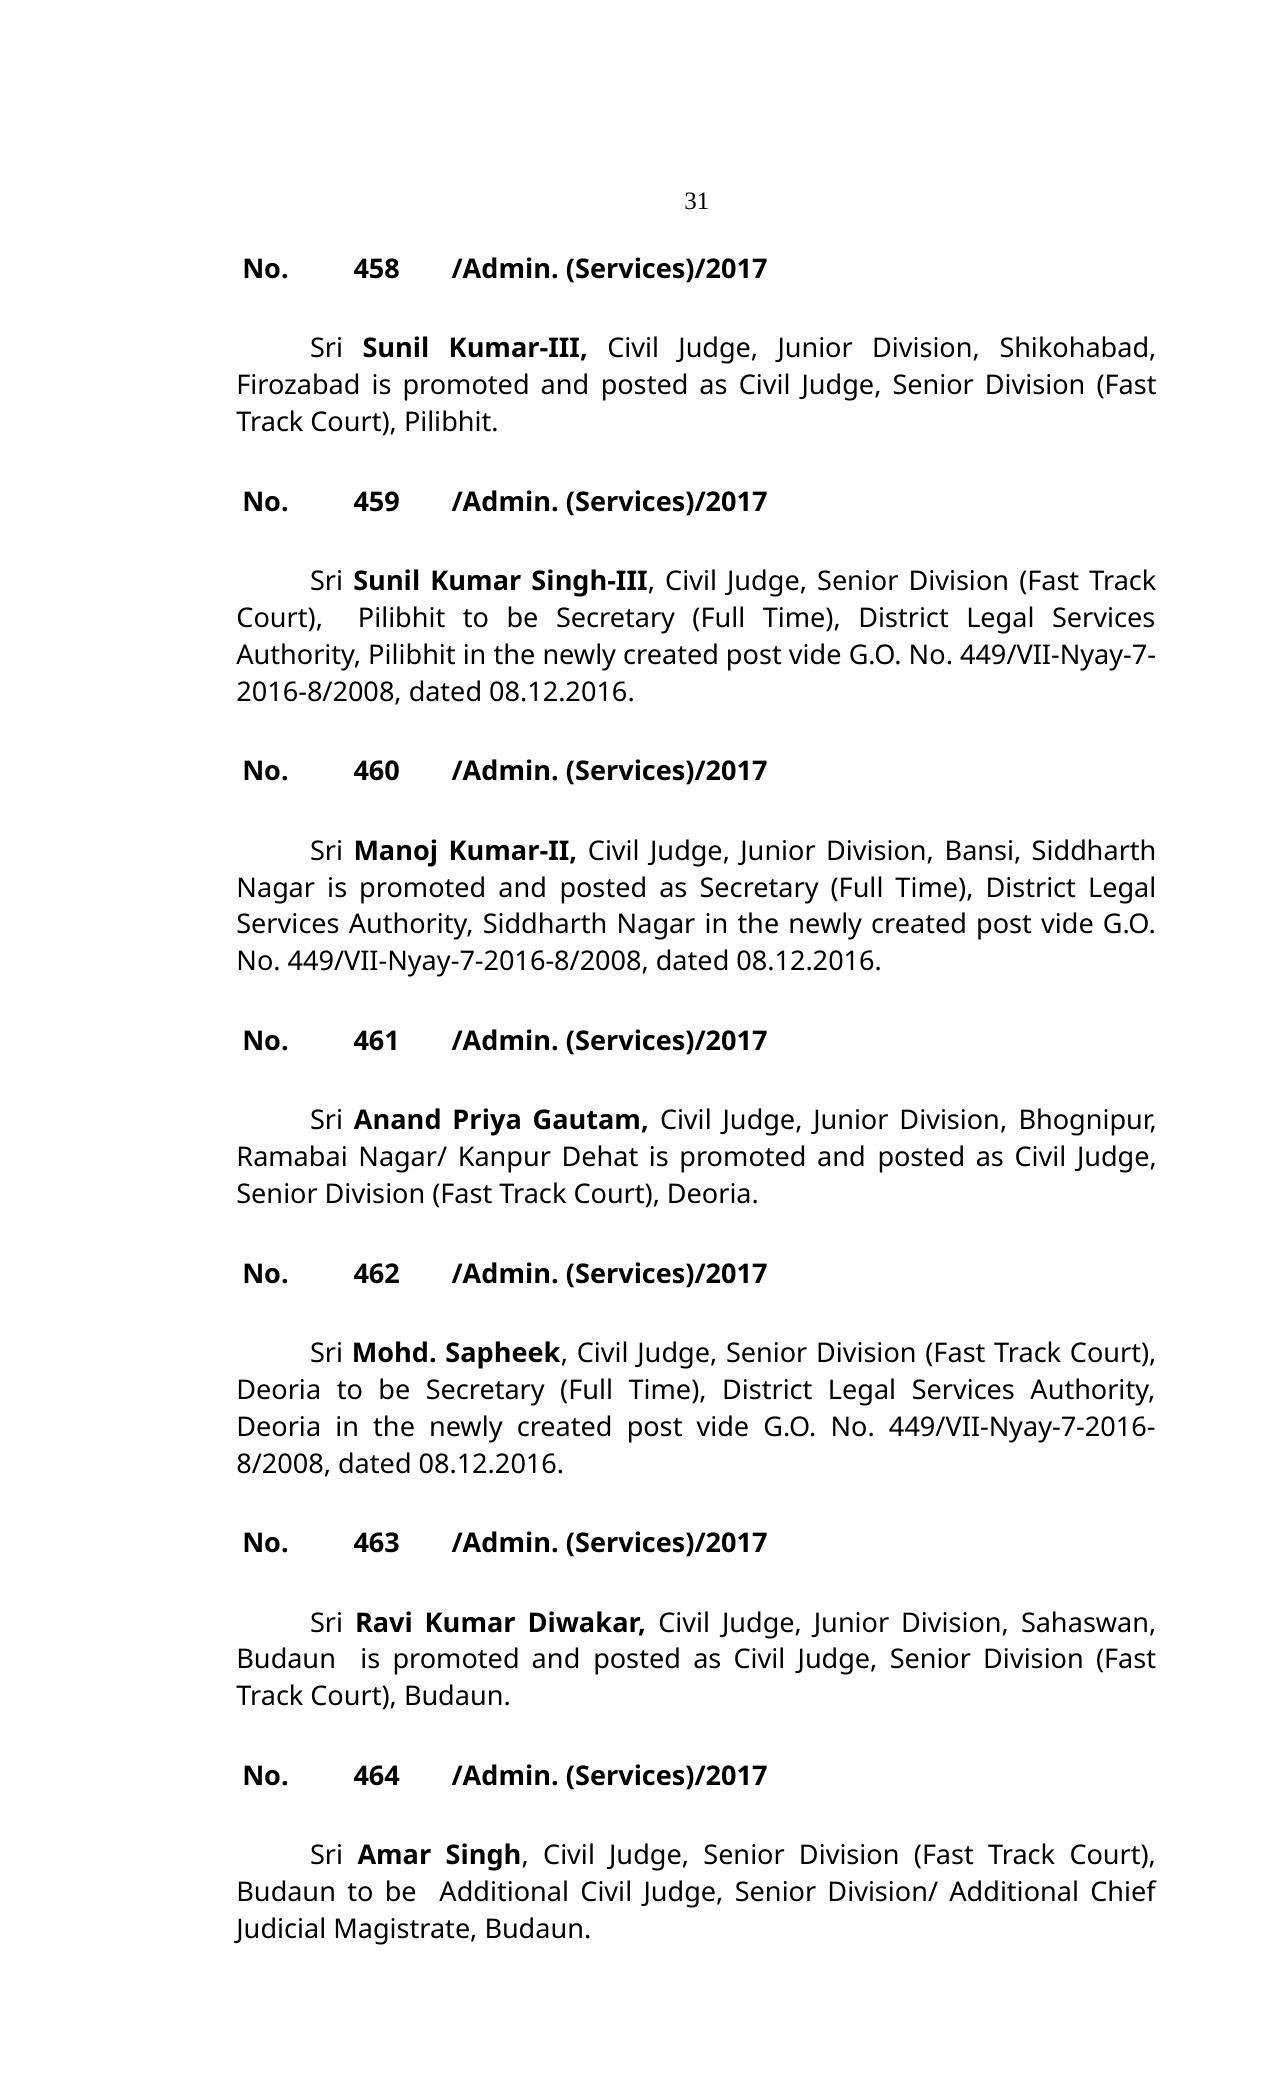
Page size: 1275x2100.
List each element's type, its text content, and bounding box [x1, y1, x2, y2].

table_header No. [236, 746, 310, 794]
text Sri Amar Singh, Civil Judge, Senior Division (Fast Track Court), Budaun to be Additional Civil Judge, Senior Division/ Additional Chief Judicial Magistrate, Budaun. [236, 1836, 1157, 1946]
table_header [310, 1518, 446, 1566]
table_header No. [236, 244, 310, 292]
table_header /Admin. (Services)/2017 [446, 476, 791, 525]
text Sri Manoj Kumar-II, Civil Judge, Junior Division, Bansi, Siddharth Nagar is promoted and posted as Secretary (Full Time), District Legal Services Authority, Siddharth Nagar in the newly created post vide G.O. No. 449/VII-Nyay-7-2016-8/2008, dated 08.12.2016. [236, 831, 1157, 979]
table_header /Admin. (Services)/2017 [446, 1016, 791, 1064]
table_header [310, 746, 446, 794]
table_header [310, 476, 446, 525]
table_header /Admin. (Services)/2017 [446, 746, 791, 794]
table_header /Admin. (Services)/2017 [446, 1518, 791, 1566]
text Sri Sunil Kumar Singh-III, Civil Judge, Senior Division (Fast Track Court), Pilibhit to be Secretary (Full Time), District Legal Services Authority, Pilibhit in the newly created post vide G.O. No. 449/VII-Nyay-7-2016-8/2008, dated 08.12.2016. [236, 562, 1157, 709]
text Sri Sunil Kumar-III, Civil Judge, Junior Division, Shikohabad, Firozabad is promoted and posted as Civil Judge, Senior Division (Fast Track Court), Pilibhit. [236, 329, 1157, 439]
table_header /Admin. (Services)/2017 [446, 244, 791, 292]
table_header /Admin. (Services)/2017 [446, 1751, 791, 1799]
table_header No. [236, 1016, 310, 1064]
table_header [310, 1248, 446, 1297]
text Sri Anand Priya Gautam, Civil Judge, Junior Division, Bhognipur, Ramabai Nagar/ Kanpur Dehat is promoted and posted as Civil Judge, Senior Division (Fast Track Court), Deoria. [236, 1101, 1157, 1211]
table_header No. [236, 1751, 310, 1799]
table_header /Admin. (Services)/2017 [446, 1248, 791, 1297]
text Sri Mohd. Sapheek, Civil Judge, Senior Division (Fast Track Court), Deoria to be Secretary (Full Time), District Legal Services Authority, Deoria in the newly created post vide G.O. No. 449/VII-Nyay-7-2016-8/2008, dated 08.12.2016. [236, 1333, 1157, 1481]
table_header [310, 1751, 446, 1799]
table_header No. [236, 1248, 310, 1297]
text Sri Ravi Kumar Diwakar, Civil Judge, Junior Division, Sahaswan, Budaun is promoted and posted as Civil Judge, Senior Division (Fast Track Court), Budaun. [236, 1603, 1157, 1714]
table_header No. [236, 476, 310, 525]
table_header [310, 1016, 446, 1064]
table_header [310, 244, 446, 292]
table_header No. [236, 1518, 310, 1566]
